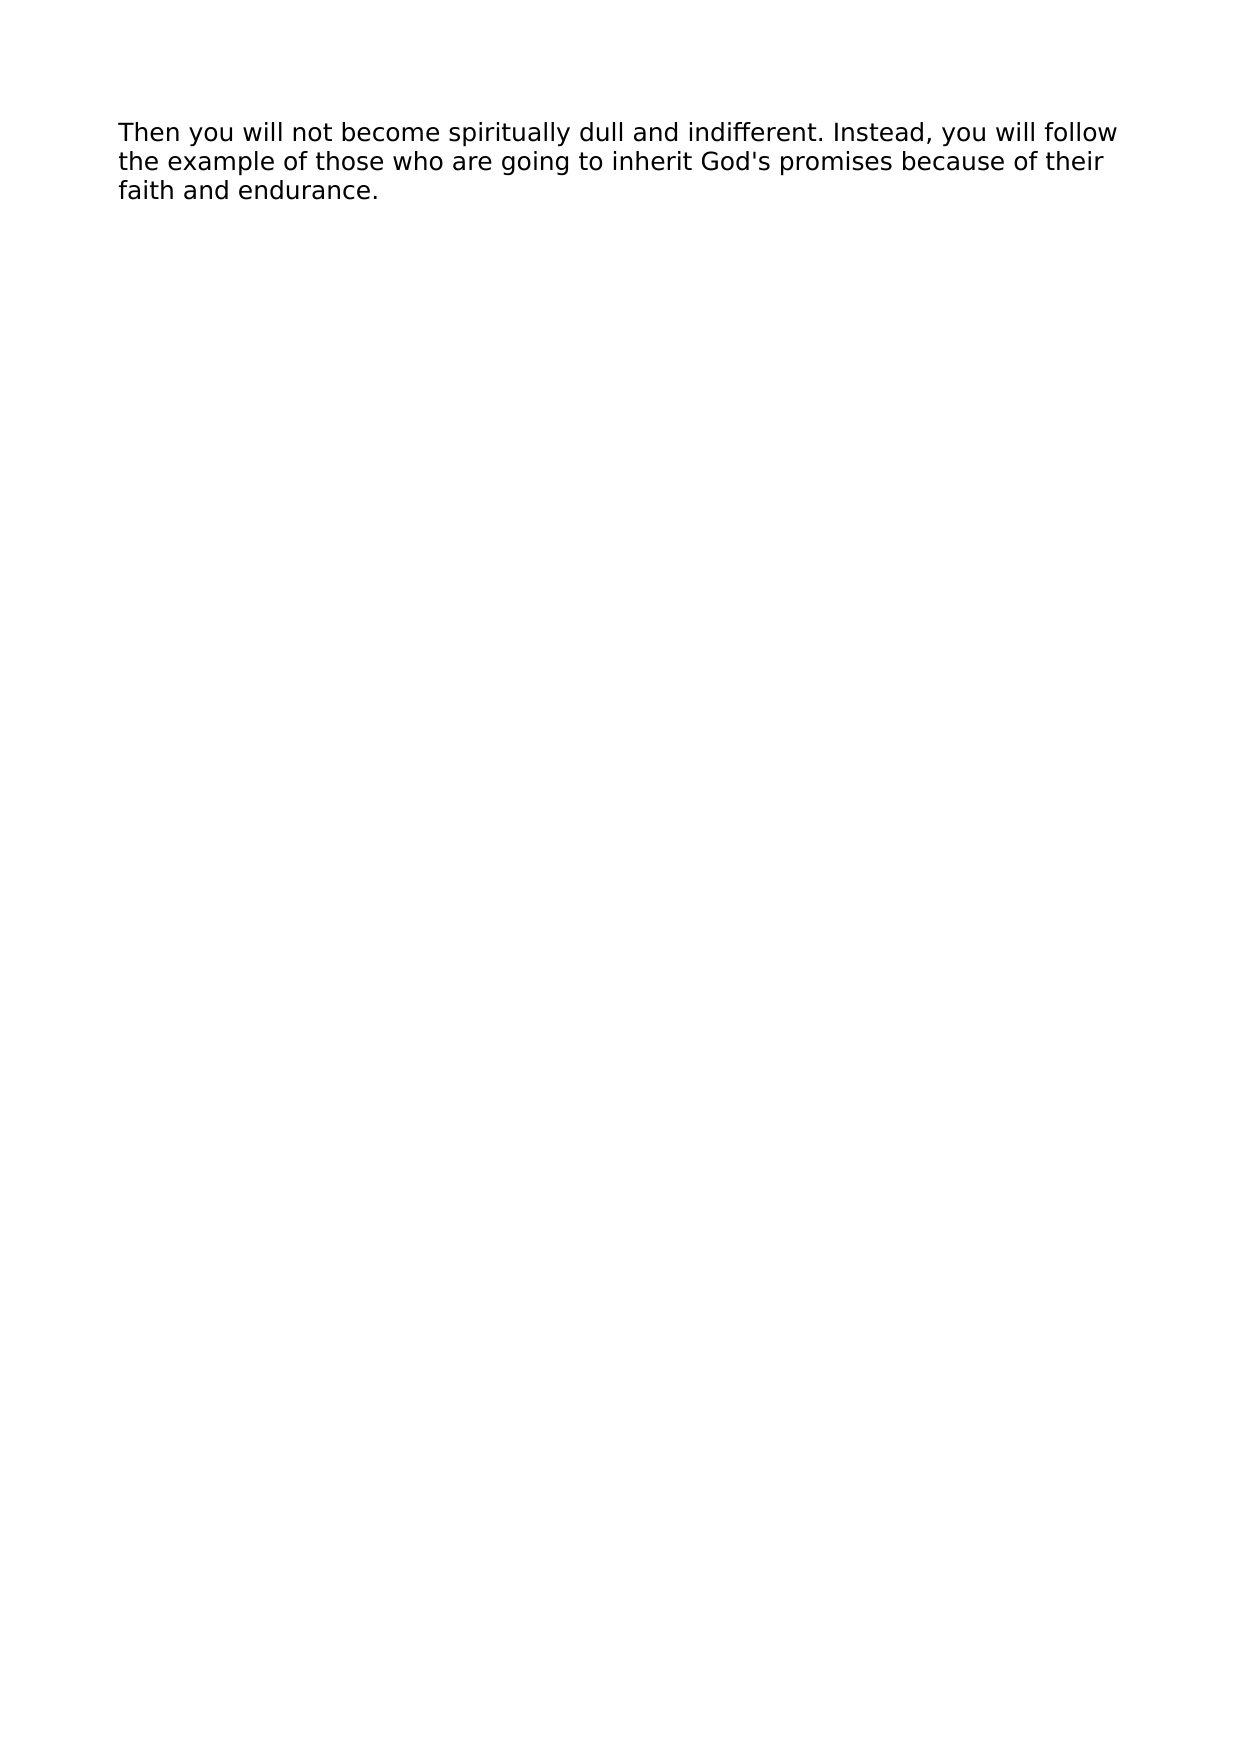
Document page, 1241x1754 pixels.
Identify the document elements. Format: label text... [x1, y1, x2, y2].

text Then you will not become spiritually dull and indifferent. Instead, you will follow the example of those who are going to inherit God's promises because of their faith and endurance. [118, 118, 1122, 206]
